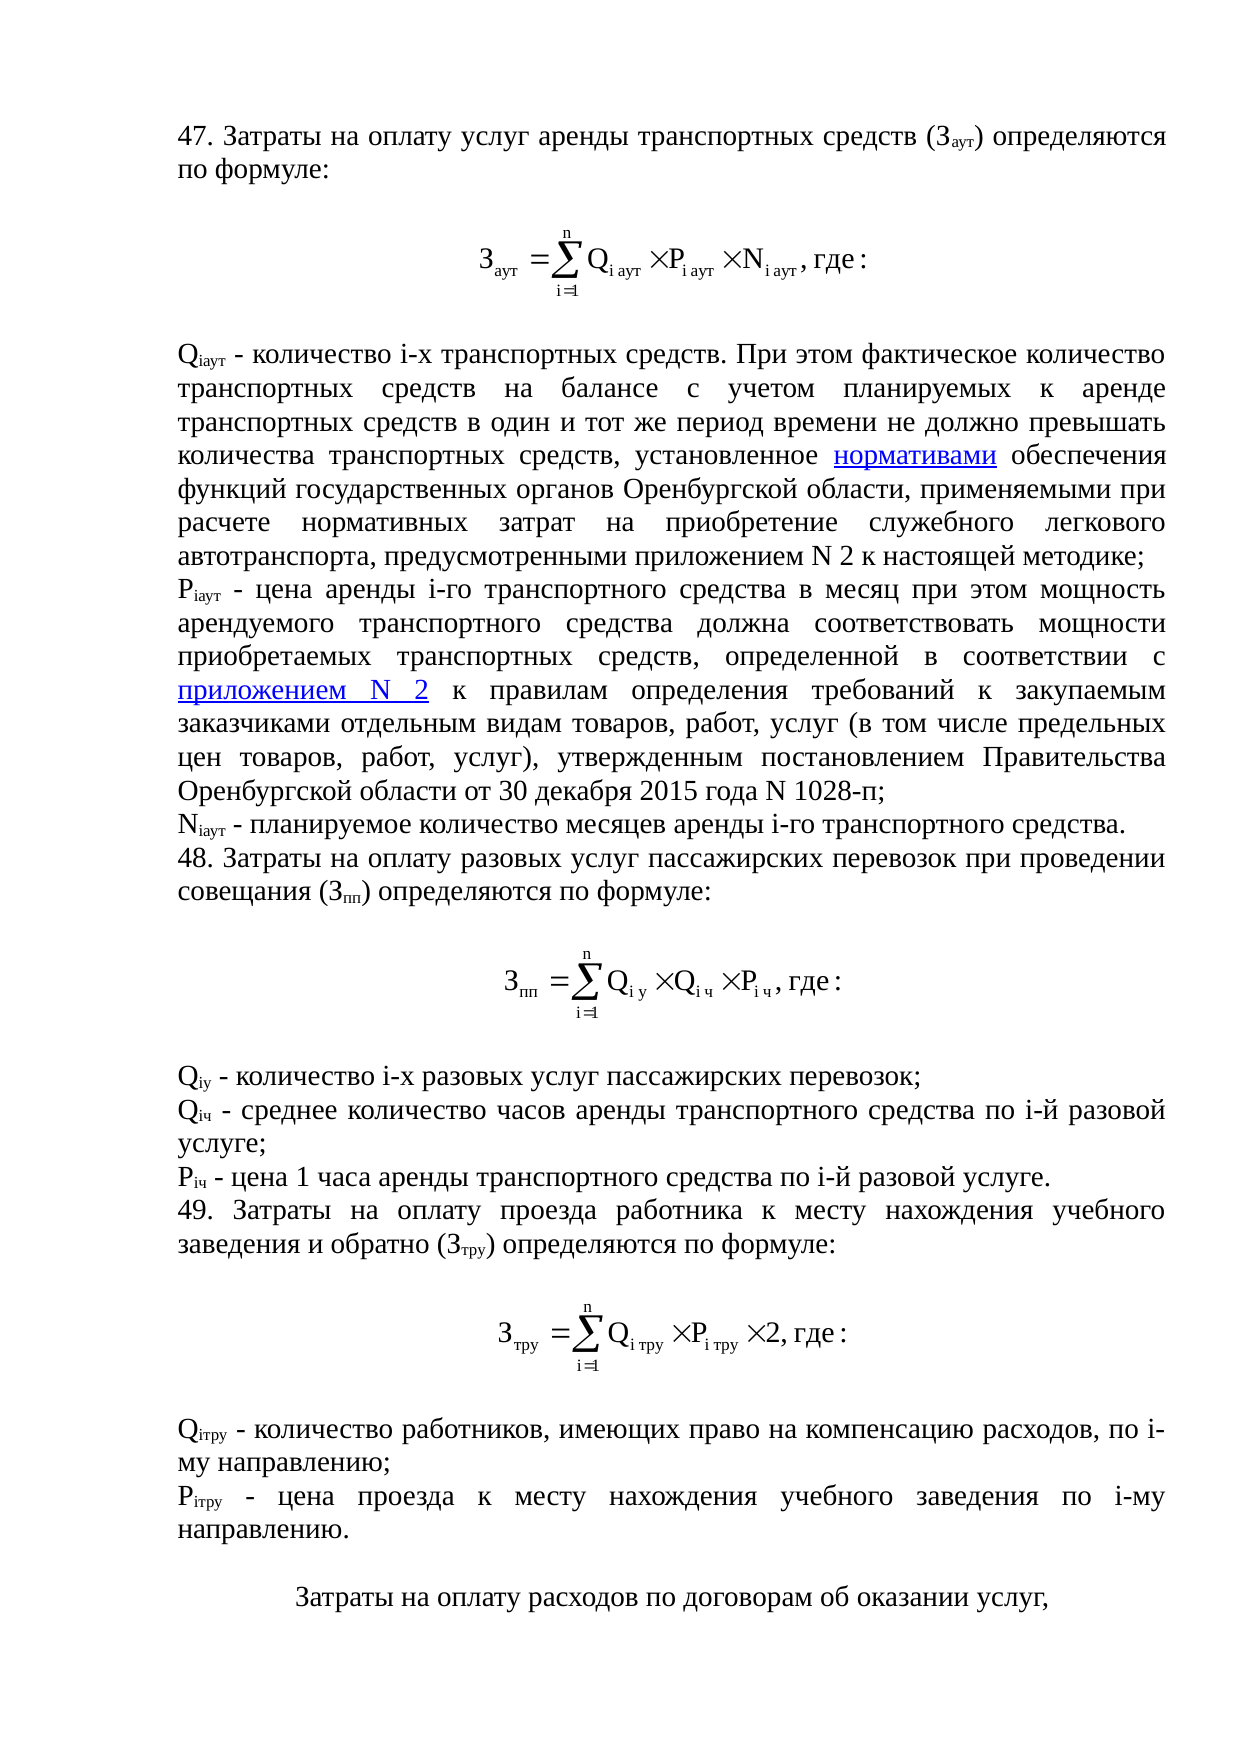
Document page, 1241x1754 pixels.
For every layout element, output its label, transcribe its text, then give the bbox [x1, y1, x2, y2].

text Qiтру - количество работников, имеющих право на компенсацию расходов, по i-му направлению; [177, 1411, 1167, 1478]
subtitle Затраты на оплату расходов по договорам об оказании услуг, [177, 1579, 1167, 1612]
text Qiу - количество i-х разовых услуг пассажирских перевозок; [177, 1058, 1167, 1092]
text 47. Затраты на оплату услуг аренды транспортных средств (Заут) определяются по формуле: [177, 118, 1167, 185]
text Piаут - цена аренды i-го транспортного средства в месяц при этом мощность арендуемого транспортного средства должна соответствовать мощности приобретаемых транспортных средств, определенной в соответствии с приложением N 2 к правилам определения требований к закупаемым заказчиками отдельным видам товаров, работ, услуг (в том числе предельных цен товаров, работ, услуг), утвержденным постановлением Правительства Оренбургской области от 30 декабря 2015 года N 1028-п; [177, 571, 1167, 806]
text Niаут - планируемое количество месяцев аренды i-го транспортного средства. [177, 806, 1167, 840]
text 48. Затраты на оплату разовых услуг пассажирских перевозок при проведении совещания (Зпп) определяются по формуле: [177, 840, 1167, 907]
text Qiаут - количество i-х транспортных средств. При этом фактическое количество транспортных средств на балансе с учетом планируемых к аренде транспортных средств в один и тот же период времени не должно превышать количества транспортных средств, установленное нормативами обеспечения функций государственных органов Оренбургской области, применяемыми при расчете нормативных затрат на приобретение служебного легкового автотранспорта, предусмотренными приложением N 2 к настоящей методике; [177, 337, 1167, 571]
text Piч - цена 1 часа аренды транспортного средства по i-й разовой услуге. [177, 1159, 1167, 1192]
text 49. Затраты на оплату проезда работника к месту нахождения учебного заведения и обратно (Зтру) определяются по формуле: [177, 1192, 1167, 1259]
text Qiч - среднее количество часов аренды транспортного средства по i-й разовой услуге; [177, 1092, 1167, 1159]
text Piтру - цена проезда к месту нахождения учебного заведения по i-му направлению. [177, 1478, 1167, 1545]
